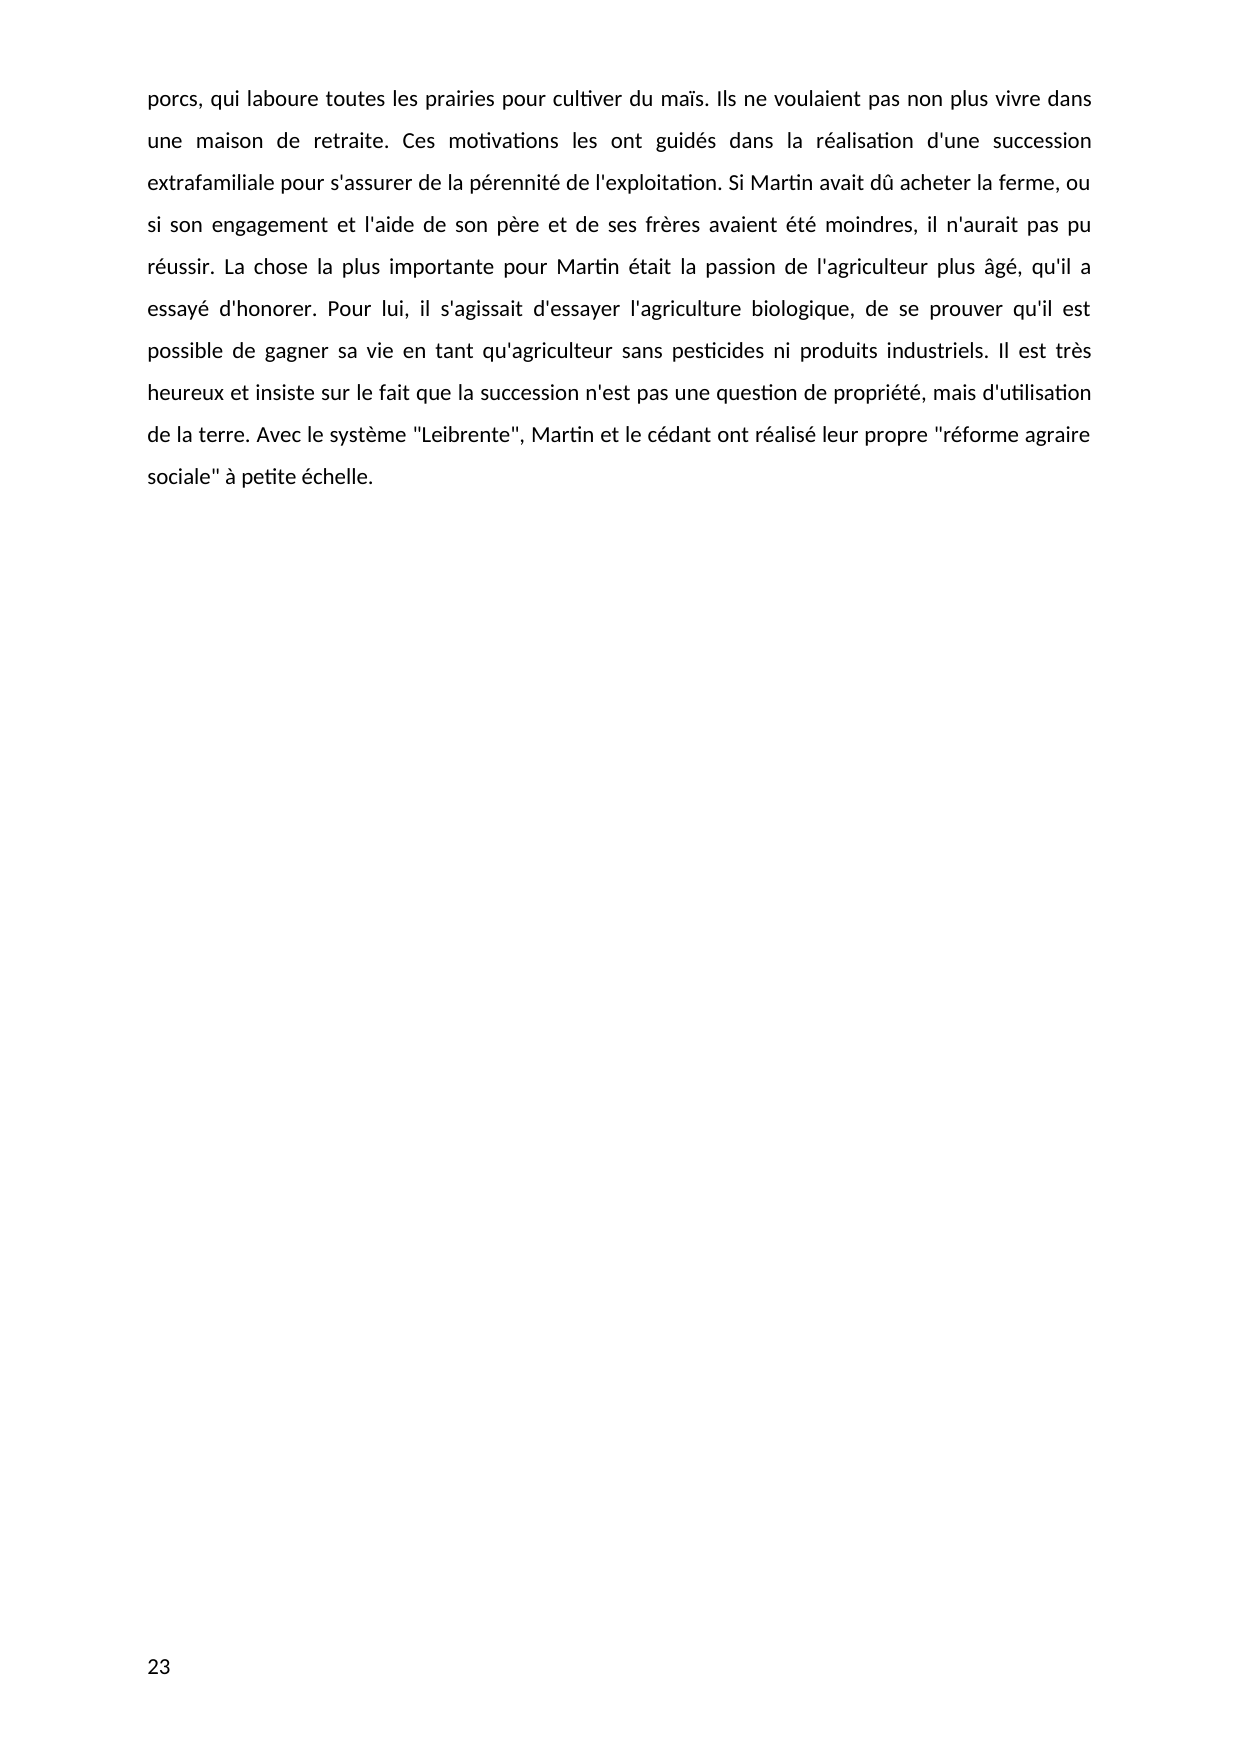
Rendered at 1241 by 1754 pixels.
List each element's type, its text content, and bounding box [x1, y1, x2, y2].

text porcs, qui laboure toutes les prairies pour cultiver du maïs. Ils ne voulaient pas non plus vivre dans une maison de retraite. Ces motivations les ont guidés dans la réalisation d'une succession extrafamiliale pour s'assurer de la pérennité de l'exploitation. Si Martin avait dû acheter la ferme, ou si son engagement et l'aide de son père et de ses frères avaient été moindres, il n'aurait pas pu réussir. La chose la plus importante pour Martin était la passion de l'agriculteur plus âgé, qu'il a essayé d'honorer. Pour lui, il s'agissait d'essayer l'agriculture biologique, de se prouver qu'il est possible de gagner sa vie en tant qu'agriculteur sans pesticides ni produits industriels. Il est très heureux et insiste sur le fait que la succession n'est pas une question de propriété, mais d'utilisation de la terre. Avec le système "Leibrente", Martin et le cédant ont réalisé leur propre "réforme agraire sociale" à petite échelle. [147, 84, 1093, 490]
